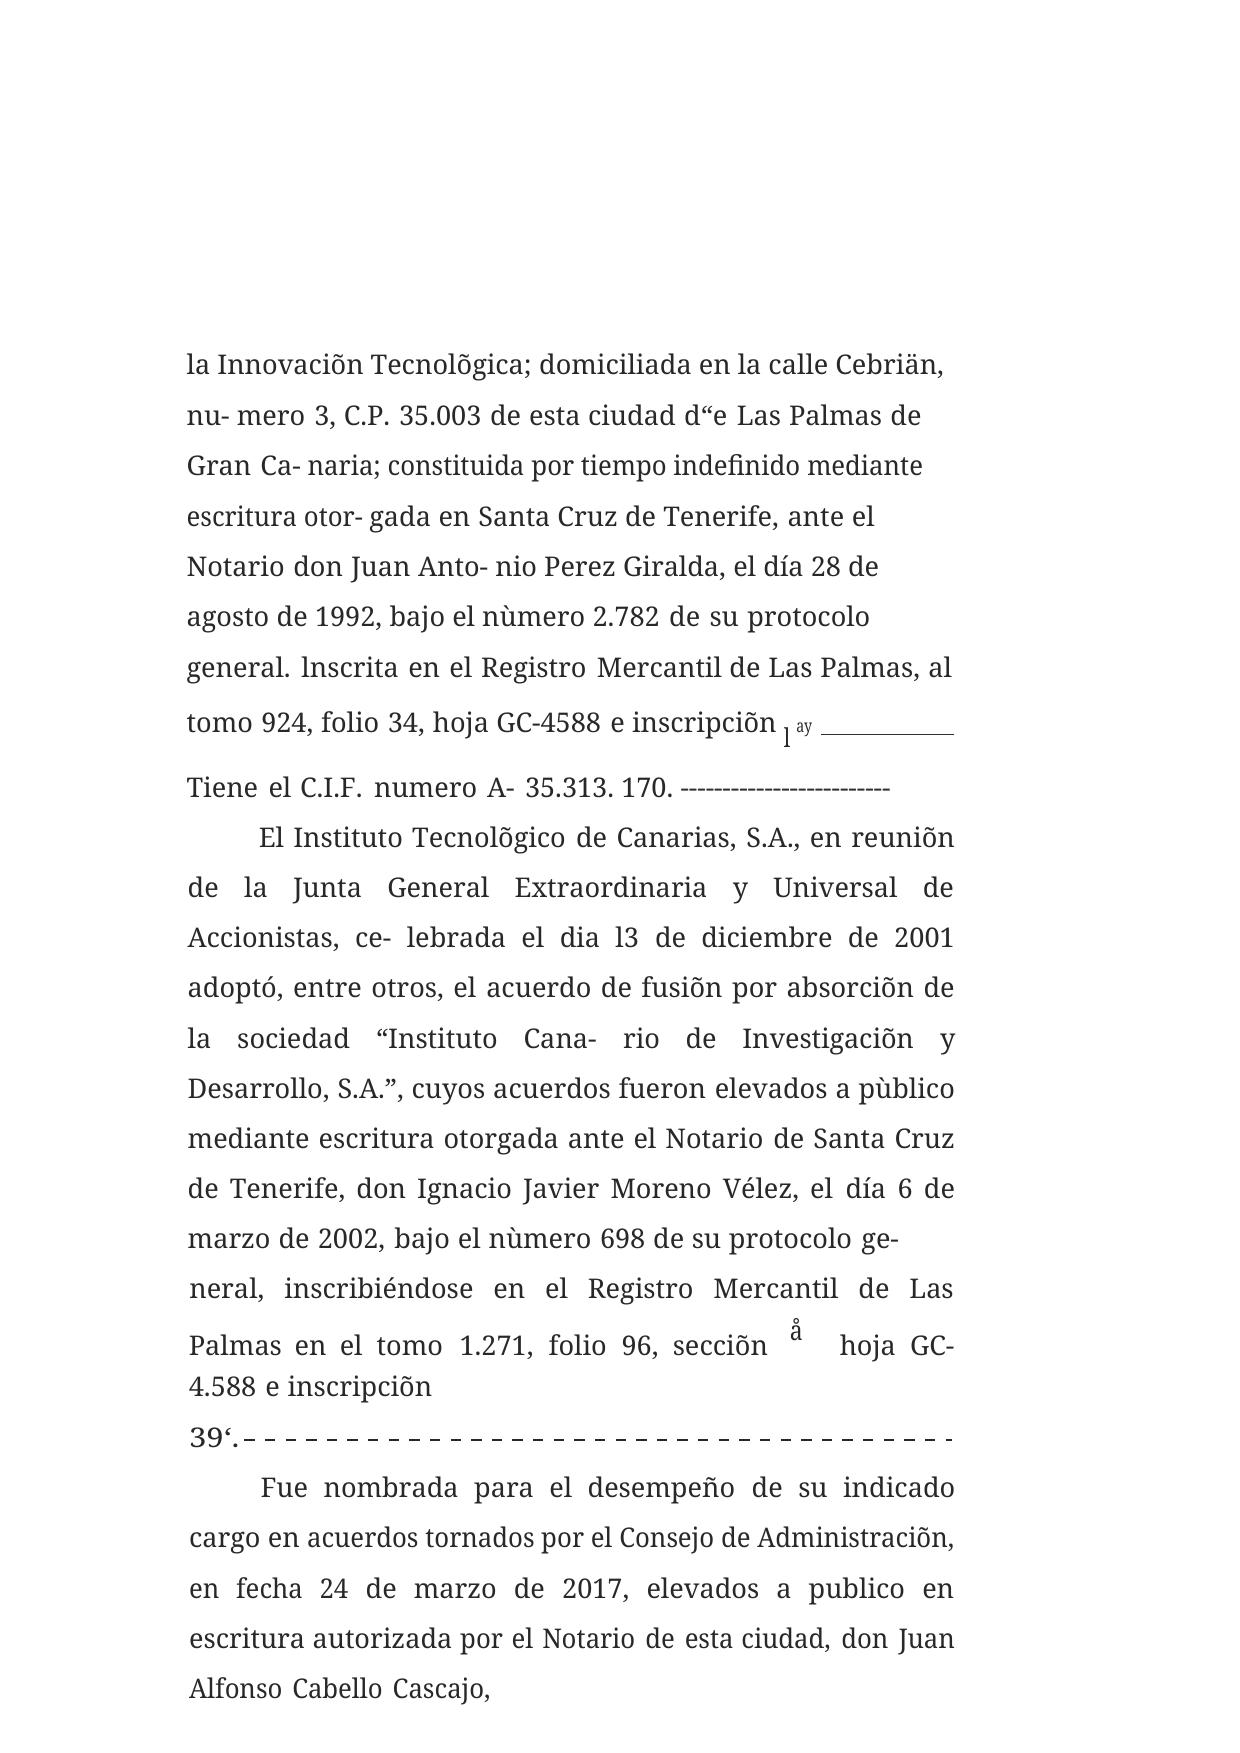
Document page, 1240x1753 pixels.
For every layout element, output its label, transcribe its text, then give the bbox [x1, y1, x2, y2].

text 39‘. [189, 1418, 1175, 1455]
text El Instituto Tecnolõgico de Canarias, S.A., en reuniõn de la Junta General Extraordinaria y Universal de Accionistas, ce- lebrada el dia l3 de diciembre de 2001 adoptó, entre otros, el acuerdo de fusiõn por absorciõn de la sociedad “Instituto Cana- rio de Investigaciõn y Desarrollo, S.A.”, cuyos acuerdos fueron elevados a pùblico mediante escritura otorgada ante el Notario de Santa Cruz de Tenerife, don Ignacio Javier Moreno Vélez, el día 6 de marzo de 2002, bajo el nùmero 698 de su protocolo ge- [187, 819, 955, 1256]
text Fue nombrada para el desempeño de su indicado cargo en acuerdos tornados por el Consejo de Administraciõn, en fecha 24 de marzo de 2017, elevados a publico en escritura autorizada por el Notario de esta ciudad, don Juan Alfonso Cabello Cascajo, [189, 1469, 955, 1706]
text neral, inscribiéndose en el Registro Mercantil de Las Palmas en el tomo 1.271, folio 96, secciõn å hoja GC- 4.588 e inscripciõn [189, 1270, 955, 1404]
text la Innovaciõn Tecnolõgica; domiciliada en la calle Cebriän, nu- mero 3, C.P. 35.003 de esta ciudad d“e Las Palmas de Gran Ca- naria; constituida por tiempo indefinido mediante escritura otor- gada en Santa Cruz de Tenerife, ante el Notario don Juan Anto- nio Perez Giralda, el día 28 de agosto de 1992, bajo el nùmero 2.782 de su protocolo general. lnscrita en el Registro Mercantil de Las Palmas, al tomo 924, folio 34, hoja GC-4588 e inscripciõn l ay Tiene el C.I.F. numero A- 35.313. 170. ------------------------- [186, 346, 958, 805]
